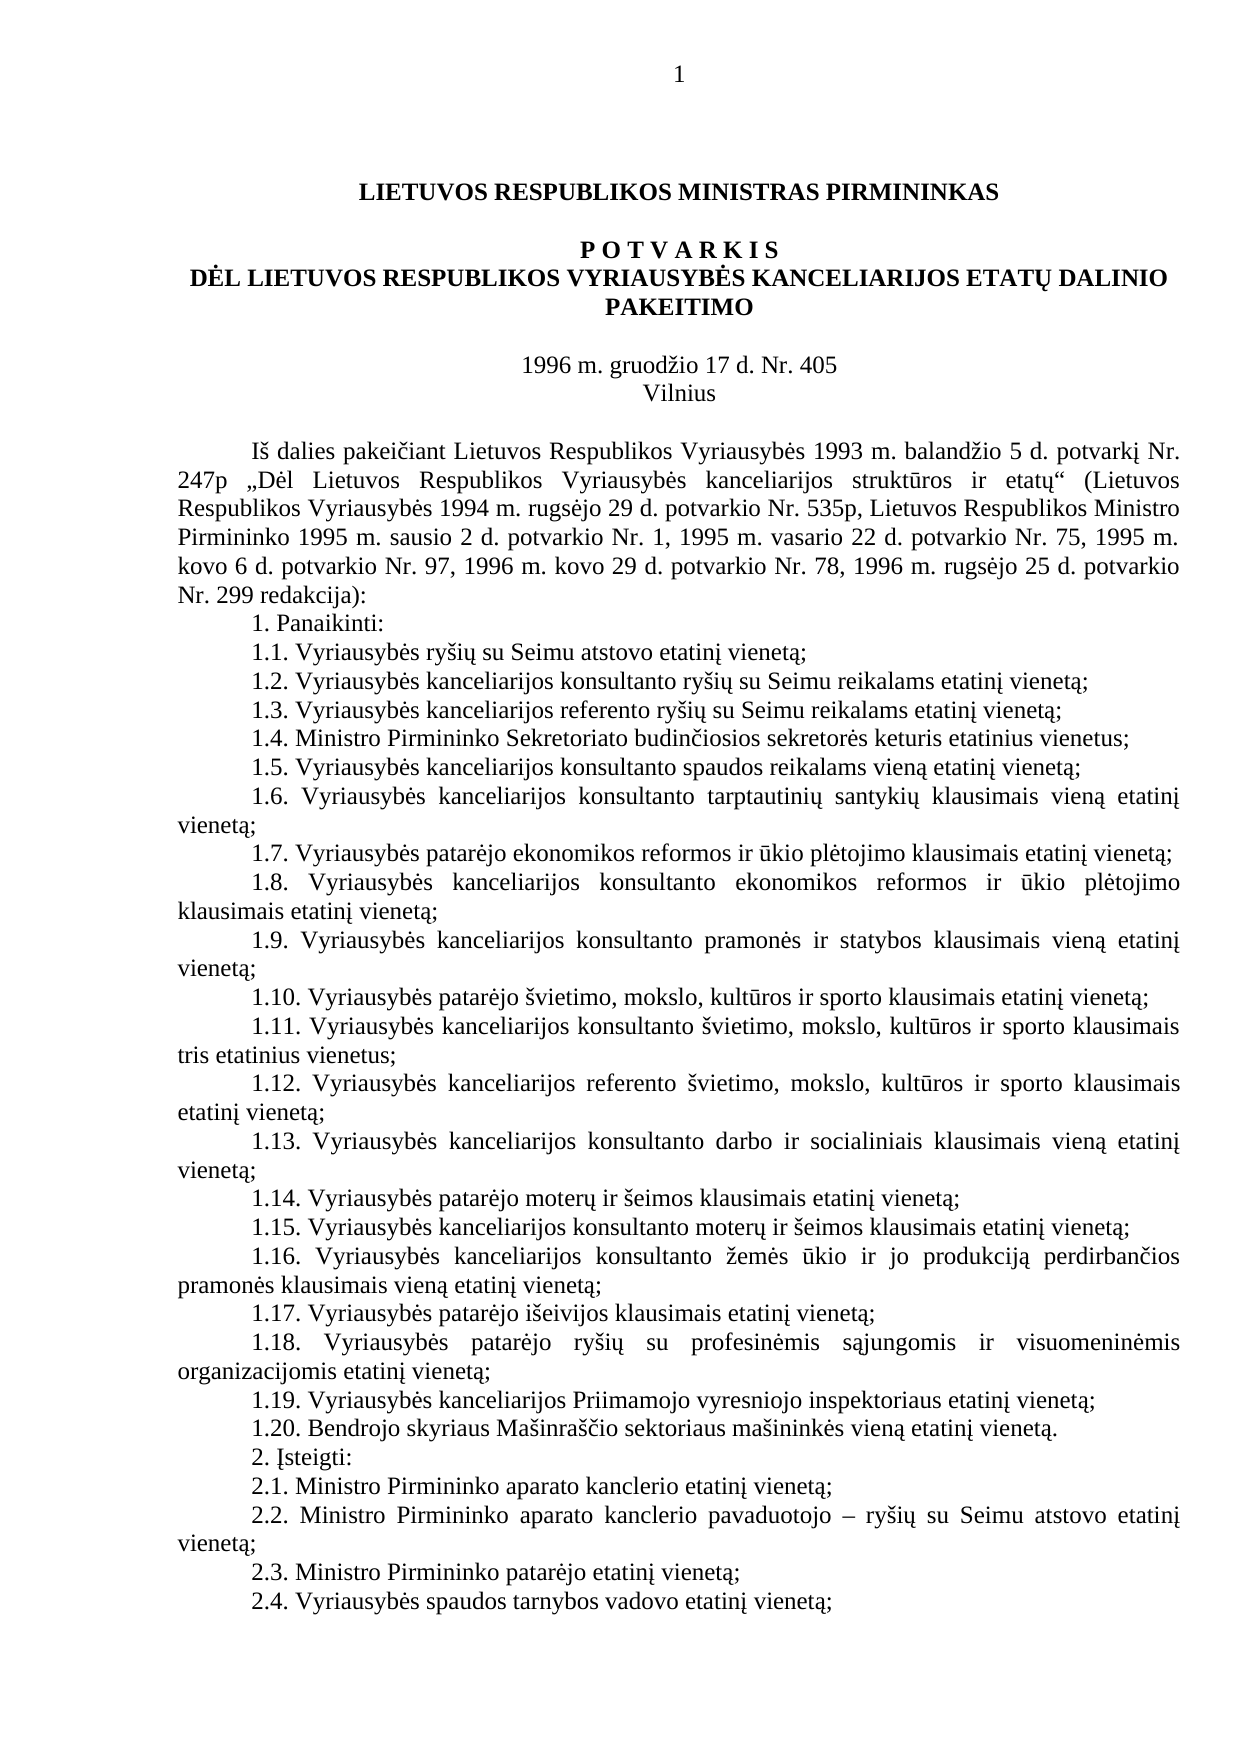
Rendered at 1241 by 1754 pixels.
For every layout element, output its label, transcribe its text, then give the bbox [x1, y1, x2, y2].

text 1.1. Vyriausybės ryšių su Seimu atstovo etatinį vienetą; [177, 637, 1181, 666]
text 2.1. Ministro Pirmininko aparato kanclerio etatinį vienetą; [177, 1471, 1181, 1500]
text 1.14. Vyriausybės patarėjo moterų ir šeimos klausimais etatinį vienetą; [177, 1183, 1181, 1212]
text 1.19. Vyriausybės kanceliarijos Priimamojo vyresniojo inspektoriaus etatinį vienetą; [177, 1385, 1181, 1413]
text 1.17. Vyriausybės patarėjo išeivijos klausimais etatinį vienetą; [177, 1298, 1181, 1327]
text 1.5. Vyriausybės kanceliarijos konsultanto spaudos reikalams vieną etatinį vienetą; [177, 752, 1181, 781]
text 2. Įsteigti: [177, 1442, 1181, 1471]
text 1996 m. gruodžio 17 d. Nr. 405 [177, 350, 1181, 378]
text Vilnius [177, 378, 1181, 407]
text DĖL LIETUVOS RESPUBLIKOS VYRIAUSYBĖS KANCELIARIJOS ETATŲ DALINIO PAKEITIMO [177, 263, 1181, 321]
text 2.2. Ministro Pirmininko aparato kanclerio pavaduotojo – ryšių su Seimu atstovo etatinį vienetą; [177, 1500, 1181, 1557]
text Iš dalies pakeičiant Lietuvos Respublikos Vyriausybės 1993 m. balandžio 5 d. potvarkį Nr. 247p „Dėl Lietuvos Respublikos Vyriausybės kanceliarijos struktūros ir etatų“ (Lietuvos Respublikos Vyriausybės 1994 m. rugsėjo 29 d. potvarkio Nr. 535p, Lietuvos Respublikos Ministro Pirmininko 1995 m. sausio 2 d. potvarkio Nr. 1, 1995 m. vasario 22 d. potvarkio Nr. 75, 1995 m. kovo 6 d. potvarkio Nr. 97, 1996 m. kovo 29 d. potvarkio Nr. 78, 1996 m. rugsėjo 25 d. potvarkio Nr. 299 redakcija): [177, 436, 1181, 608]
text 1.20. Bendrojo skyriaus Mašinraščio sektoriaus mašininkės vieną etatinį vienetą. [177, 1413, 1181, 1442]
text 1. Panaikinti: [177, 608, 1181, 637]
text P O T V A R K I S [177, 235, 1181, 263]
text 2.4. Vyriausybės spaudos tarnybos vadovo etatinį vienetą; [177, 1586, 1181, 1615]
text 1.16. Vyriausybės kanceliarijos konsultanto žemės ūkio ir jo produkciją perdirbančios pramonės klausimais vieną etatinį vienetą; [177, 1241, 1181, 1298]
text 1.13. Vyriausybės kanceliarijos konsultanto darbo ir socialiniais klausimais vieną etatinį vienetą; [177, 1126, 1181, 1183]
text 1.6. Vyriausybės kanceliarijos konsultanto tarptautinių santykių klausimais vieną etatinį vienetą; [177, 781, 1181, 838]
text 1.18. Vyriausybės patarėjo ryšių su profesinėmis sąjungomis ir visuomeninėmis organizacijomis etatinį vienetą; [177, 1327, 1181, 1385]
text 1.8. Vyriausybės kanceliarijos konsultanto ekonomikos reformos ir ūkio plėtojimo klausimais etatinį vienetą; [177, 867, 1181, 925]
text 2.3. Ministro Pirmininko patarėjo etatinį vienetą; [177, 1557, 1181, 1586]
text 1.11. Vyriausybės kanceliarijos konsultanto švietimo, mokslo, kultūros ir sporto klausimais tris etatinius vienetus; [177, 1011, 1181, 1068]
text 1.12. Vyriausybės kanceliarijos referento švietimo, mokslo, kultūros ir sporto klausimais etatinį vienetą; [177, 1068, 1181, 1126]
text 1.2. Vyriausybės kanceliarijos konsultanto ryšių su Seimu reikalams etatinį vienetą; [177, 666, 1181, 695]
text 1.9. Vyriausybės kanceliarijos konsultanto pramonės ir statybos klausimais vieną etatinį vienetą; [177, 925, 1181, 982]
text 1.7. Vyriausybės patarėjo ekonomikos reformos ir ūkio plėtojimo klausimais etatinį vienetą; [177, 838, 1181, 867]
text LIETUVOS RESPUBLIKOS MINISTRAS PIRMININKAS [177, 177, 1181, 206]
text 1.10. Vyriausybės patarėjo švietimo, mokslo, kultūros ir sporto klausimais etatinį vienetą; [177, 982, 1181, 1011]
text 1.4. Ministro Pirmininko Sekretoriato budinčiosios sekretorės keturis etatinius vienetus; [177, 723, 1181, 752]
text 1.3. Vyriausybės kanceliarijos referento ryšių su Seimu reikalams etatinį vienetą; [177, 695, 1181, 723]
text 1.15. Vyriausybės kanceliarijos konsultanto moterų ir šeimos klausimais etatinį vienetą; [177, 1212, 1181, 1241]
